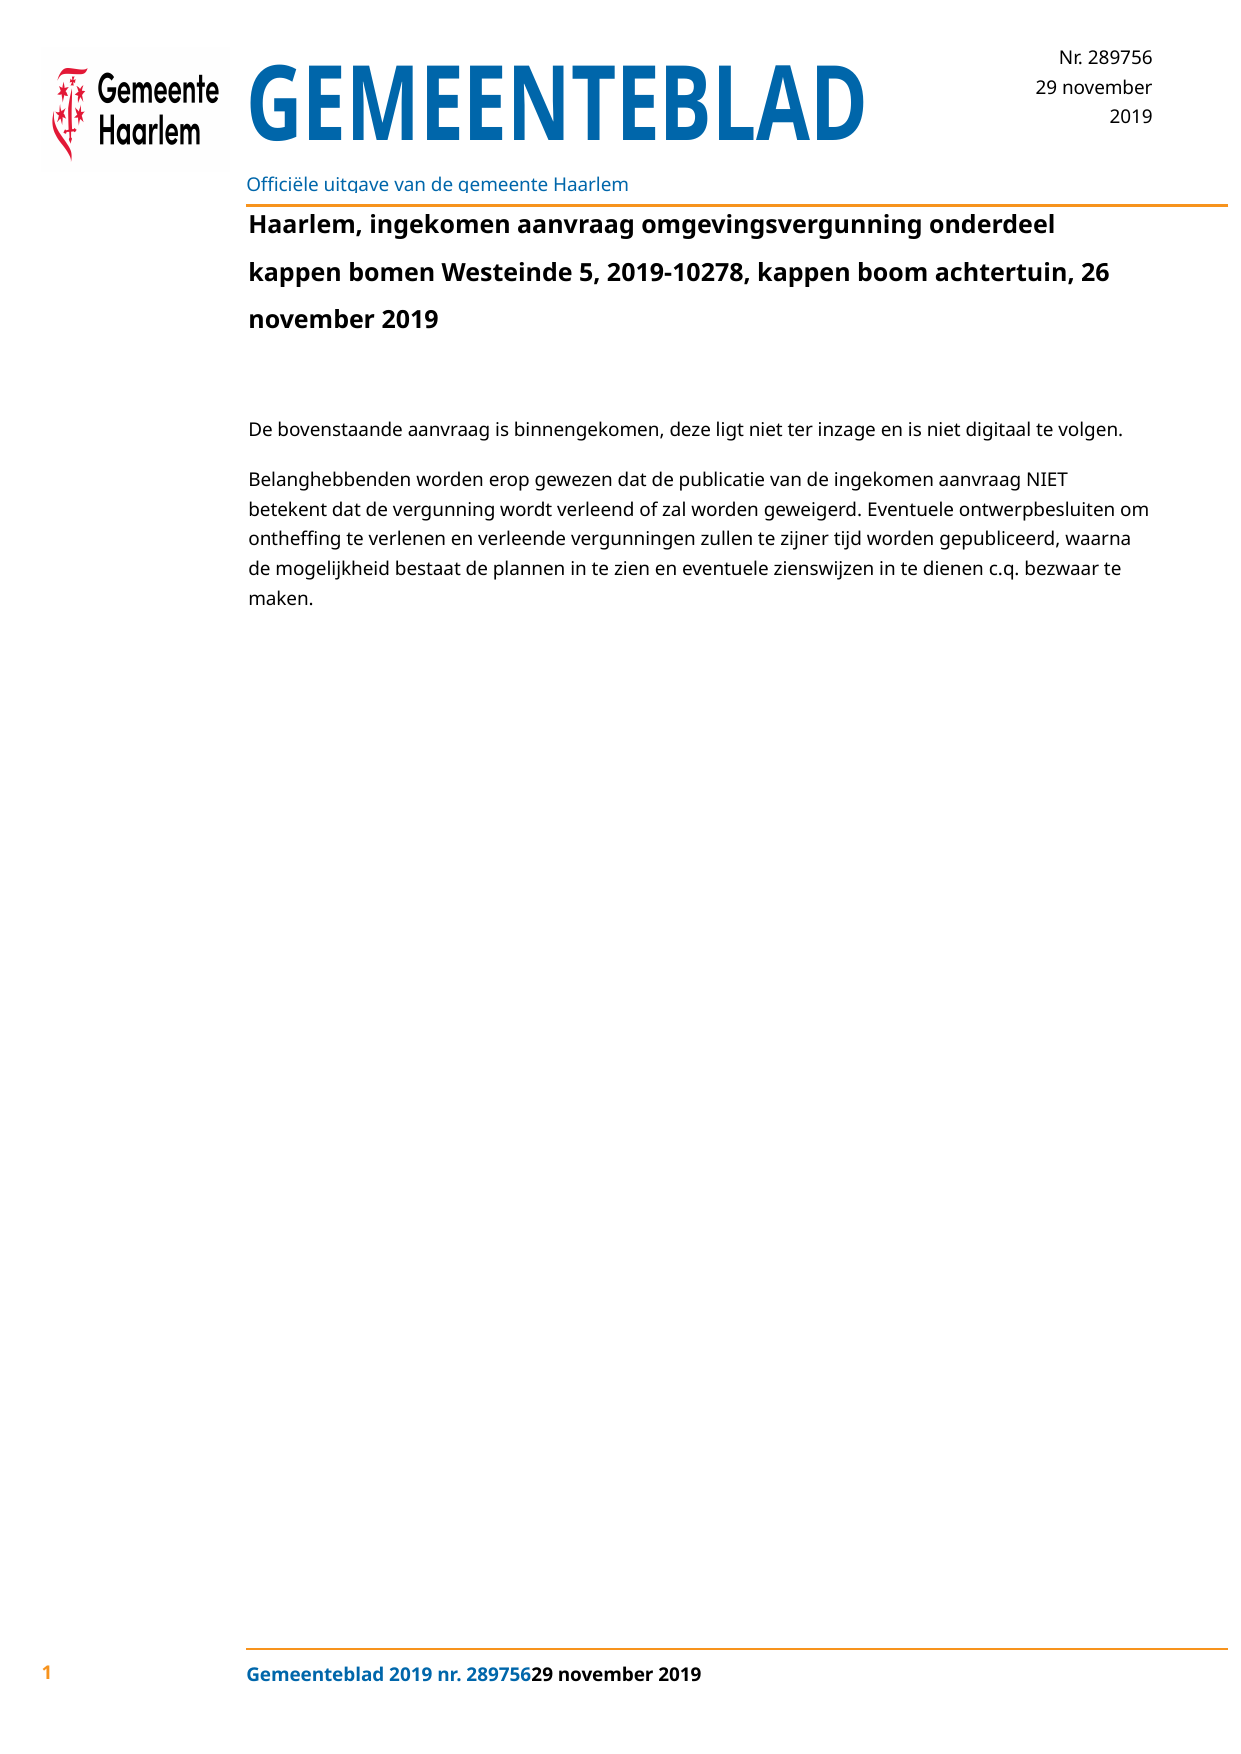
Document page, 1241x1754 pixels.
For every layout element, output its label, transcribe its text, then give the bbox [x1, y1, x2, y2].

text Belanghebbenden worden erop gewezen dat de publicatie van de ingekomen aanvraag NIET betekent dat de vergunning wordt verleend of zal worden geweigerd. Eventuele ontwerpbesluiten om ontheffing te verlenen en verleende vergunningen zullen te zijner tijd worden gepubliceerd, waarna de mogelijkheid bestaat de plannen in te zien en eventuele zienswijzen in te dienen c.q. bezwaar te maken. [248, 466, 1152, 610]
text Haarlem, ingekomen aanvraag omgevingsvergunning onderdeel kappen bomen Westeinde 5, 2019-10278, kappen boom achtertuin, 26 november 2019 [248, 207, 1152, 336]
picture [41, 47, 231, 172]
text De bovenstaande aanvraag is binnengekomen, deze ligt niet ter inzage en is niet digitaal te volgen. [248, 416, 1152, 442]
